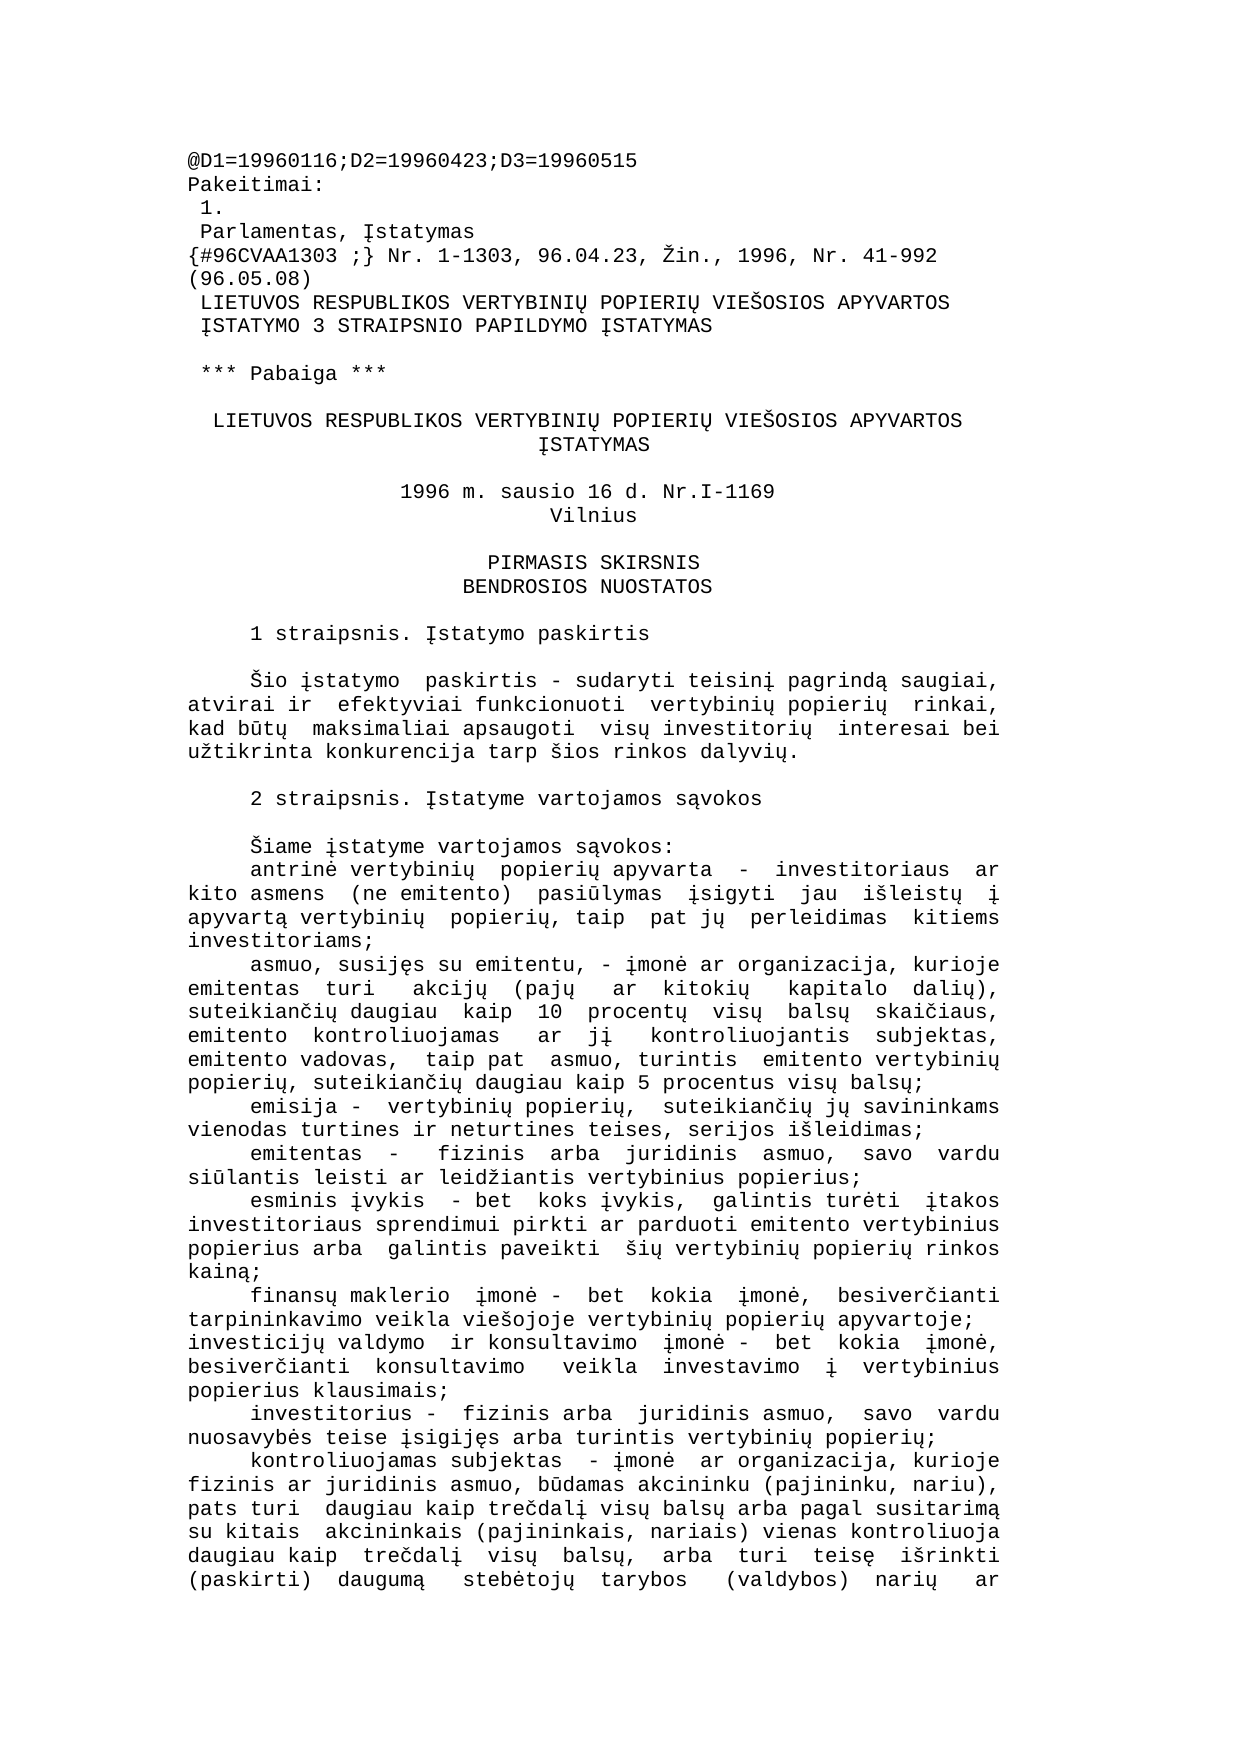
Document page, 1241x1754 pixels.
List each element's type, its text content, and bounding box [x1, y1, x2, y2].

text pats turi daugiau kaip trečdalį visų balsų arba pagal susitarimą [187, 1498, 1053, 1521]
text popierius arba galintis paveikti šių vertybinių popierių rinkos [187, 1238, 1053, 1261]
text (paskirti) daugumą stebėtojų tarybos (valdybos) narių ar [187, 1569, 1053, 1592]
text emitentas turi akcijų (pajų ar kitokių kapitalo dalių), [187, 978, 1053, 1001]
text kontroliuojamas subjektas - įmonė ar organizacija, kurioje [187, 1451, 1053, 1474]
text LIETUVOS RESPUBLIKOS VERTYBINIŲ POPIERIŲ VIEŠOSIOS APYVARTOS [187, 410, 1053, 434]
text suteikiančių daugiau kaip 10 procentų visų balsų skaičiaus, [187, 1001, 1053, 1025]
text apyvartą vertybinių popierių, taip pat jų perleidimas kitiems [187, 907, 1053, 930]
text finansų maklerio įmonė - bet kokia įmonė, besiverčianti [187, 1285, 1053, 1309]
text kito asmens (ne emitento) pasiūlymas įsigyti jau išleistų į [187, 883, 1053, 907]
text nuosavybės teise įsigijęs arba turintis vertybinių popierių; [187, 1427, 1053, 1451]
text investicijų valdymo ir konsultavimo įmonė - bet kokia įmonė, [187, 1332, 1053, 1356]
text Vilnius [187, 505, 1053, 528]
text investitoriaus sprendimui pirkti ar parduoti emitento vertybinius [187, 1214, 1053, 1238]
text 2 straipsnis. Įstatyme vartojamos sąvokos [187, 788, 1053, 812]
text Šio įstatymo paskirtis - sudaryti teisinį pagrindą saugiai, [187, 670, 1053, 694]
text Pakeitimai: [187, 174, 1053, 197]
text popierių, suteikiančių daugiau kaip 5 procentus visų balsų; [187, 1072, 1053, 1096]
text investitoriams; [187, 930, 1053, 954]
text @D1=19960116;D2=19960423;D3=19960515 [187, 150, 1053, 174]
text Parlamentas, Įstatymas [187, 221, 1053, 244]
text asmuo, susijęs su emitentu, - įmonė ar organizacija, kurioje [187, 954, 1053, 978]
text emitento kontroliuojamas ar jį kontroliuojantis subjektas, [187, 1025, 1053, 1048]
text PIRMASIS SKIRSNIS [187, 552, 1053, 576]
text esminis įvykis - bet koks įvykis, galintis turėti įtakos [187, 1190, 1053, 1214]
text su kitais akcininkais (pajininkais, nariais) vienas kontroliuoja [187, 1521, 1053, 1545]
text LIETUVOS RESPUBLIKOS VERTYBINIŲ POPIERIŲ VIEŠOSIOS APYVARTOS [187, 292, 1053, 316]
text fizinis ar juridinis asmuo, būdamas akcininku (pajininku, nariu), [187, 1474, 1053, 1498]
text emisija - vertybinių popierių, suteikiančių jų savininkams [187, 1096, 1053, 1119]
text 1. [187, 197, 1053, 221]
text *** Pabaiga *** [187, 363, 1053, 386]
text ĮSTATYMAS [187, 434, 1053, 457]
text vienodas turtines ir neturtines teises, serijos išleidimas; [187, 1119, 1053, 1143]
text emitento vadovas, taip pat asmuo, turintis emitento vertybinių [187, 1048, 1053, 1072]
text daugiau kaip trečdalį visų balsų, arba turi teisę išrinkti [187, 1545, 1053, 1569]
text kad būtų maksimaliai apsaugoti visų investitorių interesai bei [187, 717, 1053, 741]
text atvirai ir efektyviai funkcionuoti vertybinių popierių rinkai, [187, 694, 1053, 717]
text užtikrinta konkurencija tarp šios rinkos dalyvių. [187, 741, 1053, 765]
text 1 straipsnis. Įstatymo paskirtis [187, 623, 1053, 647]
text Šiame įstatyme vartojamos sąvokos: [187, 836, 1053, 859]
text 1996 m. sausio 16 d. Nr.I-1169 [187, 481, 1053, 505]
text BENDROSIOS NUOSTATOS [187, 576, 1053, 599]
text antrinė vertybinių popierių apyvarta - investitoriaus ar [187, 859, 1053, 883]
text besiverčianti konsultavimo veikla investavimo į vertybinius [187, 1356, 1053, 1379]
text emitentas - fizinis arba juridinis asmuo, savo vardu [187, 1143, 1053, 1167]
text {#96CVAA1303 ;} Nr. 1-1303, 96.04.23, Žin., 1996, Nr. 41-992 (96.05.08) [187, 244, 1053, 292]
text popierius klausimais; [187, 1379, 1053, 1403]
text siūlantis leisti ar leidžiantis vertybinius popierius; [187, 1167, 1053, 1190]
text kainą; [187, 1261, 1053, 1285]
text ĮSTATYMO 3 STRAIPSNIO PAPILDYMO ĮSTATYMAS [187, 316, 1053, 339]
text tarpininkavimo veikla viešojoje vertybinių popierių apyvartoje; [187, 1309, 1053, 1332]
text investitorius - fizinis arba juridinis asmuo, savo vardu [187, 1403, 1053, 1427]
